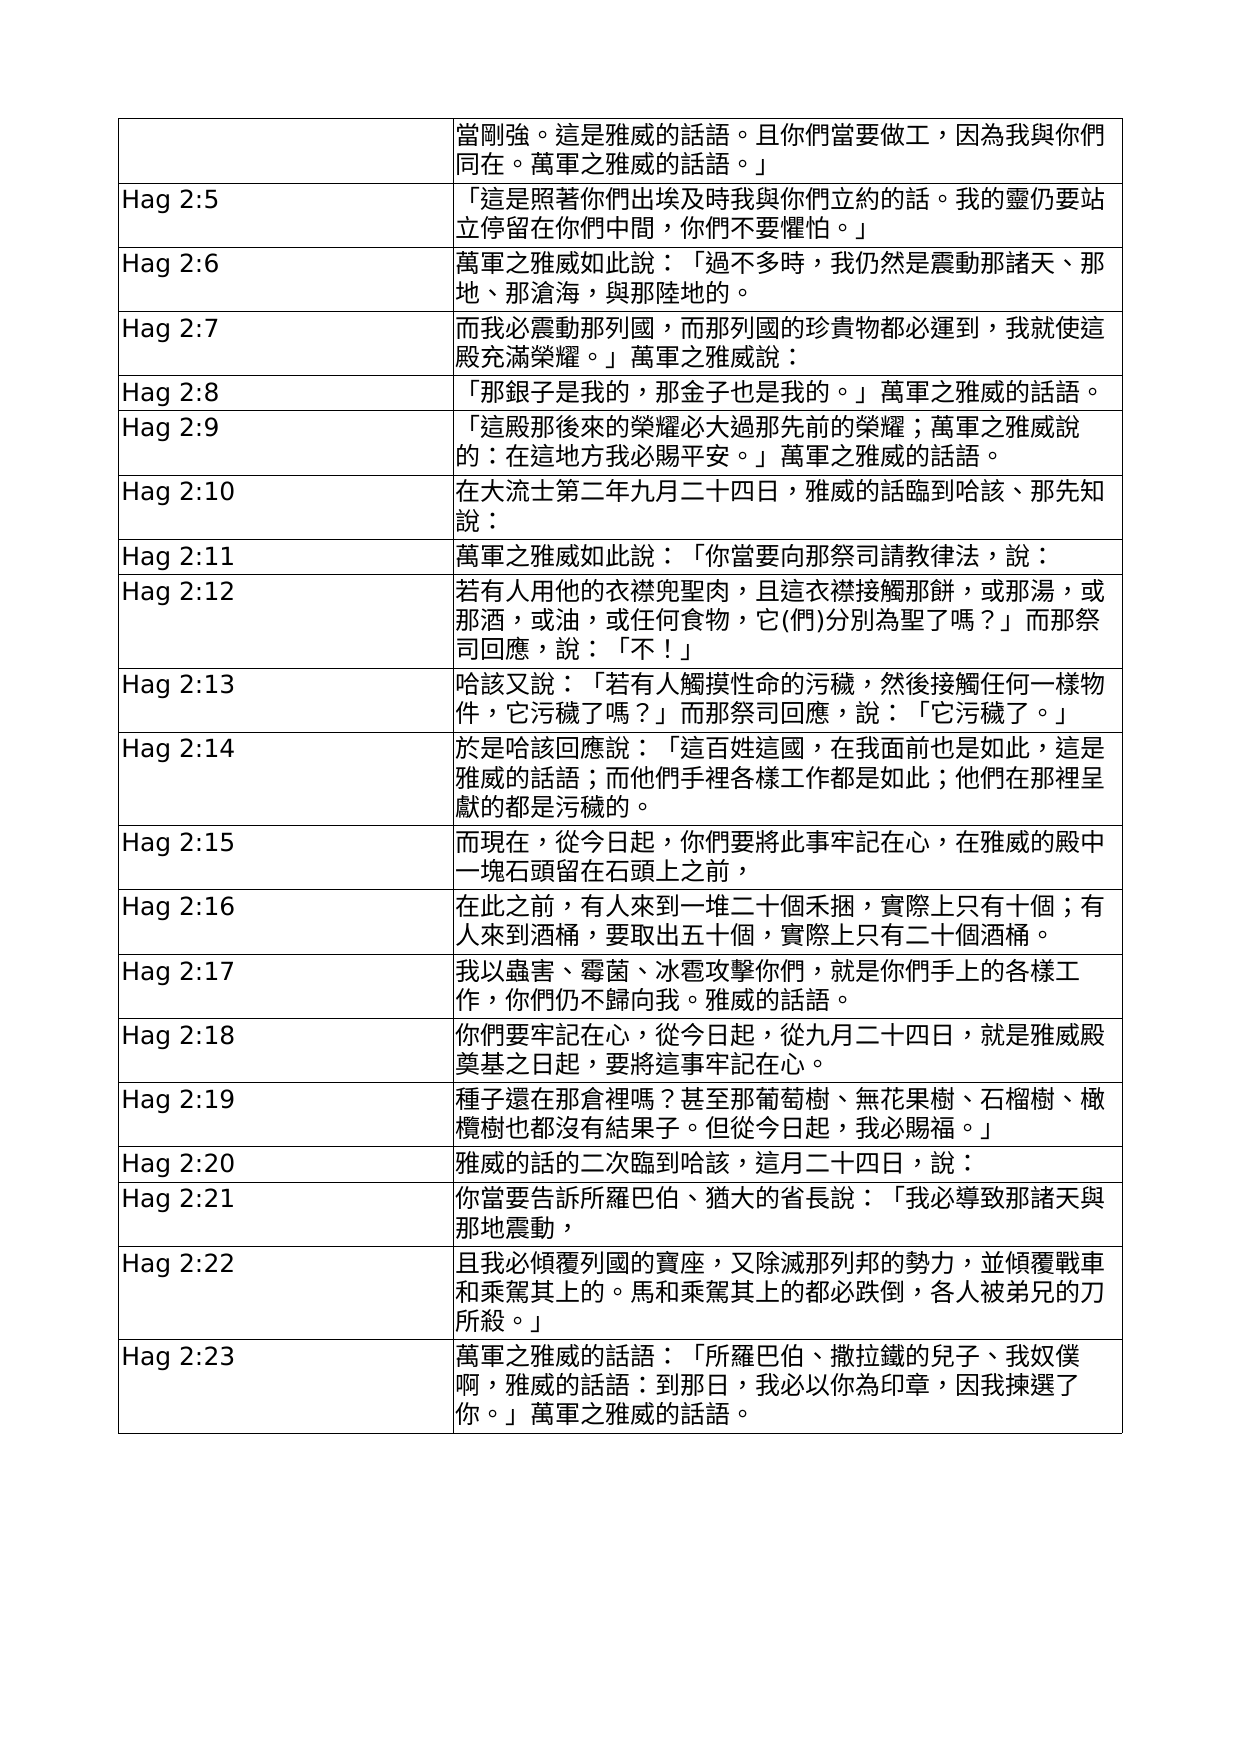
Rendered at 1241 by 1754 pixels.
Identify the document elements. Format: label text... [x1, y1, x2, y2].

table_cell Hag 2:5 [119, 184, 453, 247]
table_cell 在此之前，有人來到一堆二十個禾捆，實際上只有十個；有人來到酒桶，要取出五十個，實際上只有二十個酒桶。 [454, 890, 1122, 954]
table_cell 雅威的話的二次臨到哈該，這月二十四日，說： [454, 1147, 1122, 1182]
table_cell 當剛強。這是雅威的話語。且你們當要做工，因為我與你們同在。萬軍之雅威的話語。」 [454, 119, 1122, 182]
table_cell 哈該又說：「若有人觸摸性命的污穢，然後接觸任何一樣物件，它污穢了嗎？」而那祭司回應，說：「它污穢了。」 [454, 669, 1122, 732]
table_cell Hag 2:12 [119, 575, 453, 667]
table_cell Hag 2:19 [119, 1083, 453, 1146]
table_cell 萬軍之雅威的話語：「所羅巴伯、撒拉鐵的兒子、我奴僕啊，雅威的話語：到那日，我必以你為印章，因我揀選了你。」萬軍之雅威的話語。 [454, 1340, 1122, 1433]
table_cell 我以蟲害、霉菌、冰雹攻擊你們，就是你們手上的各樣工作，你們仍不歸向我。雅威的話語。 [454, 955, 1122, 1018]
table_cell 且我必傾覆列國的寶座，又除滅那列邦的勢力，並傾覆戰車和乘駕其上的。馬和乘駕其上的都必跌倒，各人被弟兄的刀所殺。」 [454, 1247, 1122, 1339]
table_cell Hag 2:23 [119, 1340, 453, 1433]
table_cell 「這殿那後來的榮耀必大過那先前的榮耀；萬軍之雅威說的：在這地方我必賜平安。」萬軍之雅威的話語。 [454, 411, 1122, 474]
table_cell Hag 2:20 [119, 1147, 453, 1182]
table_cell Hag 2:18 [119, 1019, 453, 1082]
table_cell Hag 2:13 [119, 669, 453, 732]
table_cell 在大流士第二年九月二十四日，雅威的話臨到哈該、那先知說： [454, 476, 1122, 539]
table_cell 而現在，從今日起，你們要將此事牢記在心，在雅威的殿中一塊石頭留在石頭上之前， [454, 826, 1122, 889]
table_cell Hag 2:10 [119, 476, 453, 539]
table_cell Hag 2:21 [119, 1183, 453, 1246]
table_cell 萬軍之雅威如此說：「你當要向那祭司請教律法，說： [454, 540, 1122, 574]
table_cell 萬軍之雅威如此說：「過不多時，我仍然是震動那諸天、那地、那滄海，與那陸地的。 [454, 248, 1122, 311]
table_cell 種子還在那倉裡嗎？甚至那葡萄樹、無花果樹、石榴樹、橄欖樹也都沒有結果子。但從今日起，我必賜福。」 [454, 1083, 1122, 1146]
table_cell Hag 2:8 [119, 376, 453, 410]
table_cell Hag 2:14 [119, 733, 453, 825]
table_cell Hag 2:16 [119, 890, 453, 954]
table_cell Hag 2:15 [119, 826, 453, 889]
table_cell 「這是照著你們出埃及時我與你們立約的話。我的靈仍要站立停留在你們中間，你們不要懼怕。」 [454, 184, 1122, 247]
table_cell 而我必震動那列國，而那列國的珍貴物都必運到，我就使這殿充滿榮耀。」萬軍之雅威說： [454, 312, 1122, 375]
table_cell Hag 2:7 [119, 312, 453, 375]
table_cell [119, 119, 453, 182]
table_cell 你們要牢記在心，從今日起，從九月二十四日，就是雅威殿奠基之日起，要將這事牢記在心。 [454, 1019, 1122, 1082]
table_cell Hag 2:17 [119, 955, 453, 1018]
table_cell Hag 2:9 [119, 411, 453, 474]
table_cell Hag 2:6 [119, 248, 453, 311]
table_cell Hag 2:11 [119, 540, 453, 574]
table_cell Hag 2:22 [119, 1247, 453, 1339]
table_cell 你當要告訴所羅巴伯、猶大的省長說：「我必導致那諸天與那地震動， [454, 1183, 1122, 1246]
table_cell 於是哈該回應說：「這百姓這國，在我面前也是如此，這是雅威的話語；而他們手裡各樣工作都是如此；他們在那裡呈獻的都是污穢的。 [454, 733, 1122, 825]
table_cell 「那銀子是我的，那金子也是我的。」萬軍之雅威的話語。 [454, 376, 1122, 410]
table_cell 若有人用他的衣襟兜聖肉，且這衣襟接觸那餅，或那湯，或那酒，或油，或任何食物，它(們)分別為聖了嗎？」而那祭司回應，說：「不！」 [454, 575, 1122, 667]
